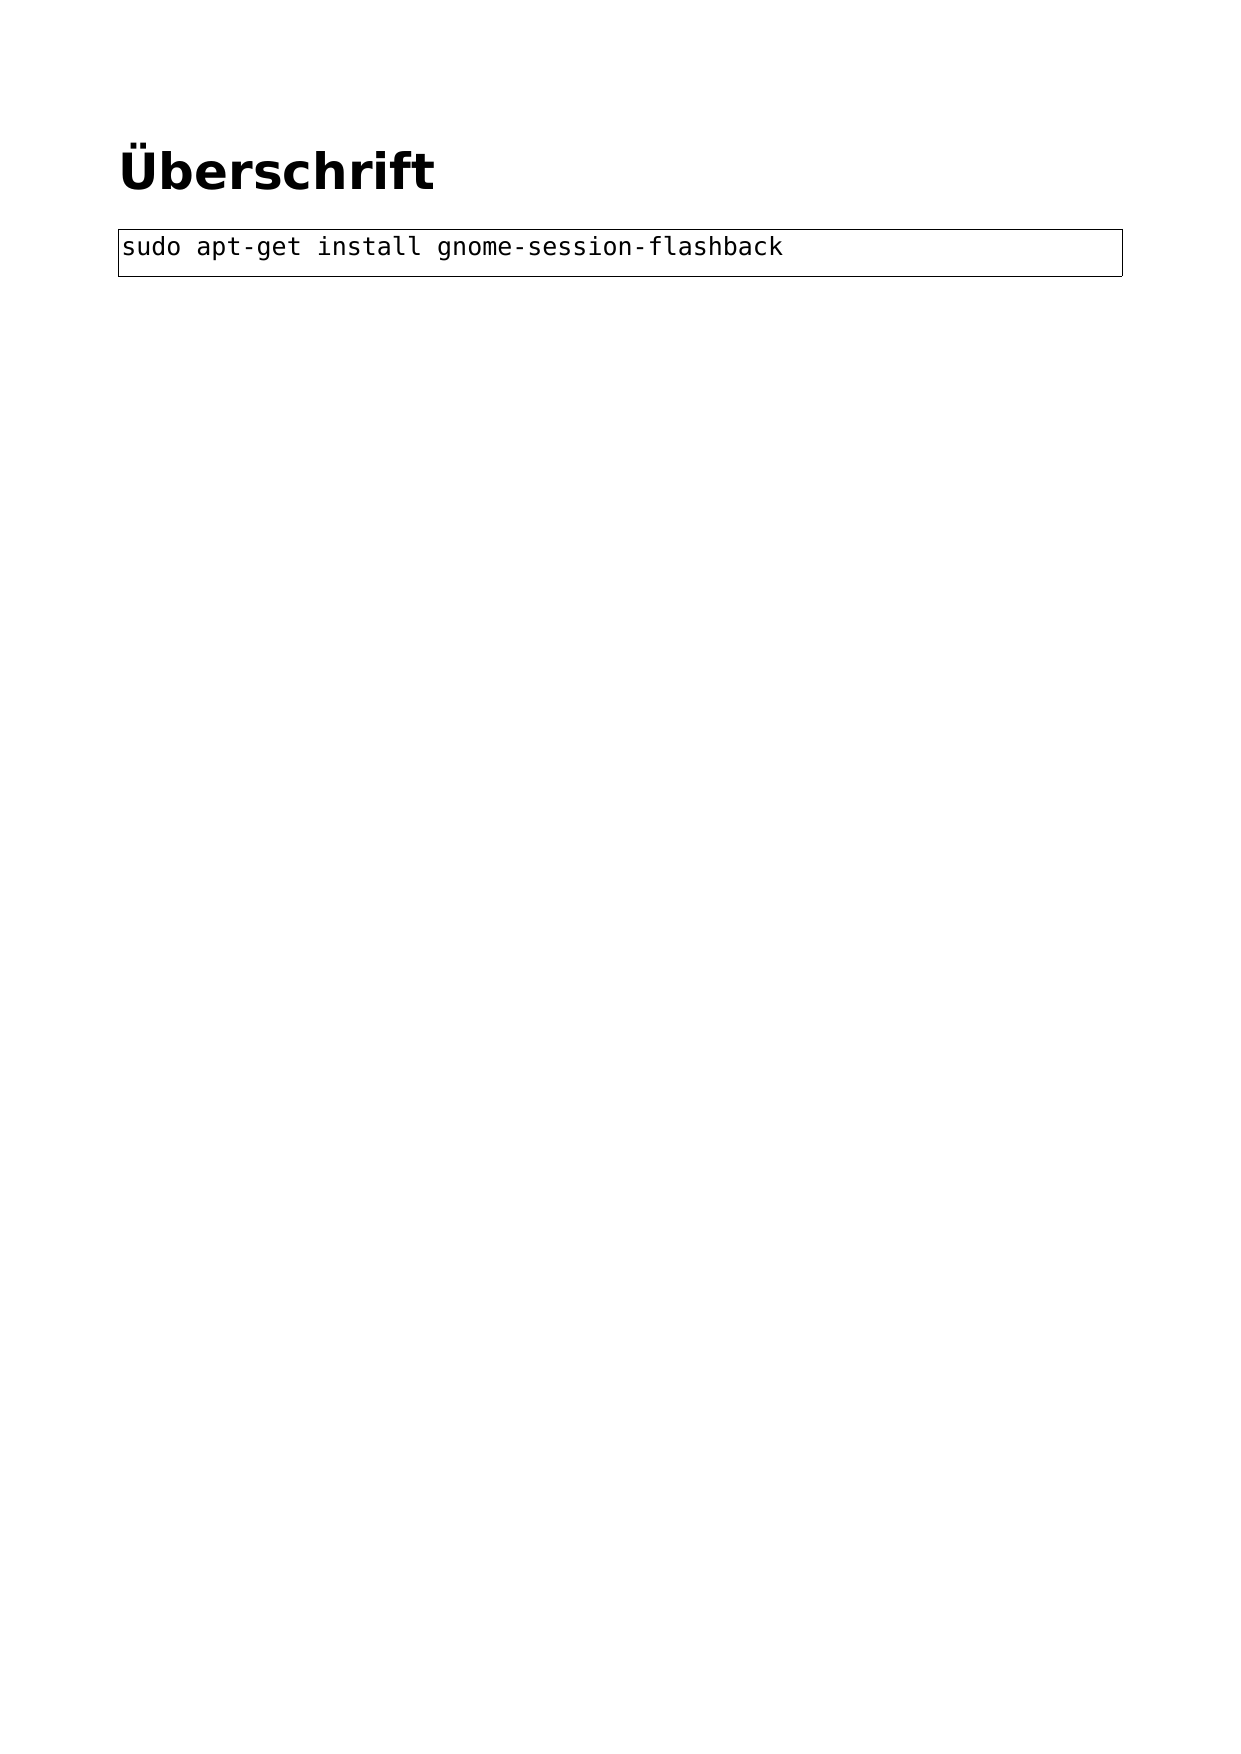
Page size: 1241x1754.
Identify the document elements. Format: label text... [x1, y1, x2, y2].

table_header sudo apt-get install gnome-session-flashback [119, 230, 1122, 276]
subtitle Überschrift [118, 143, 1122, 201]
